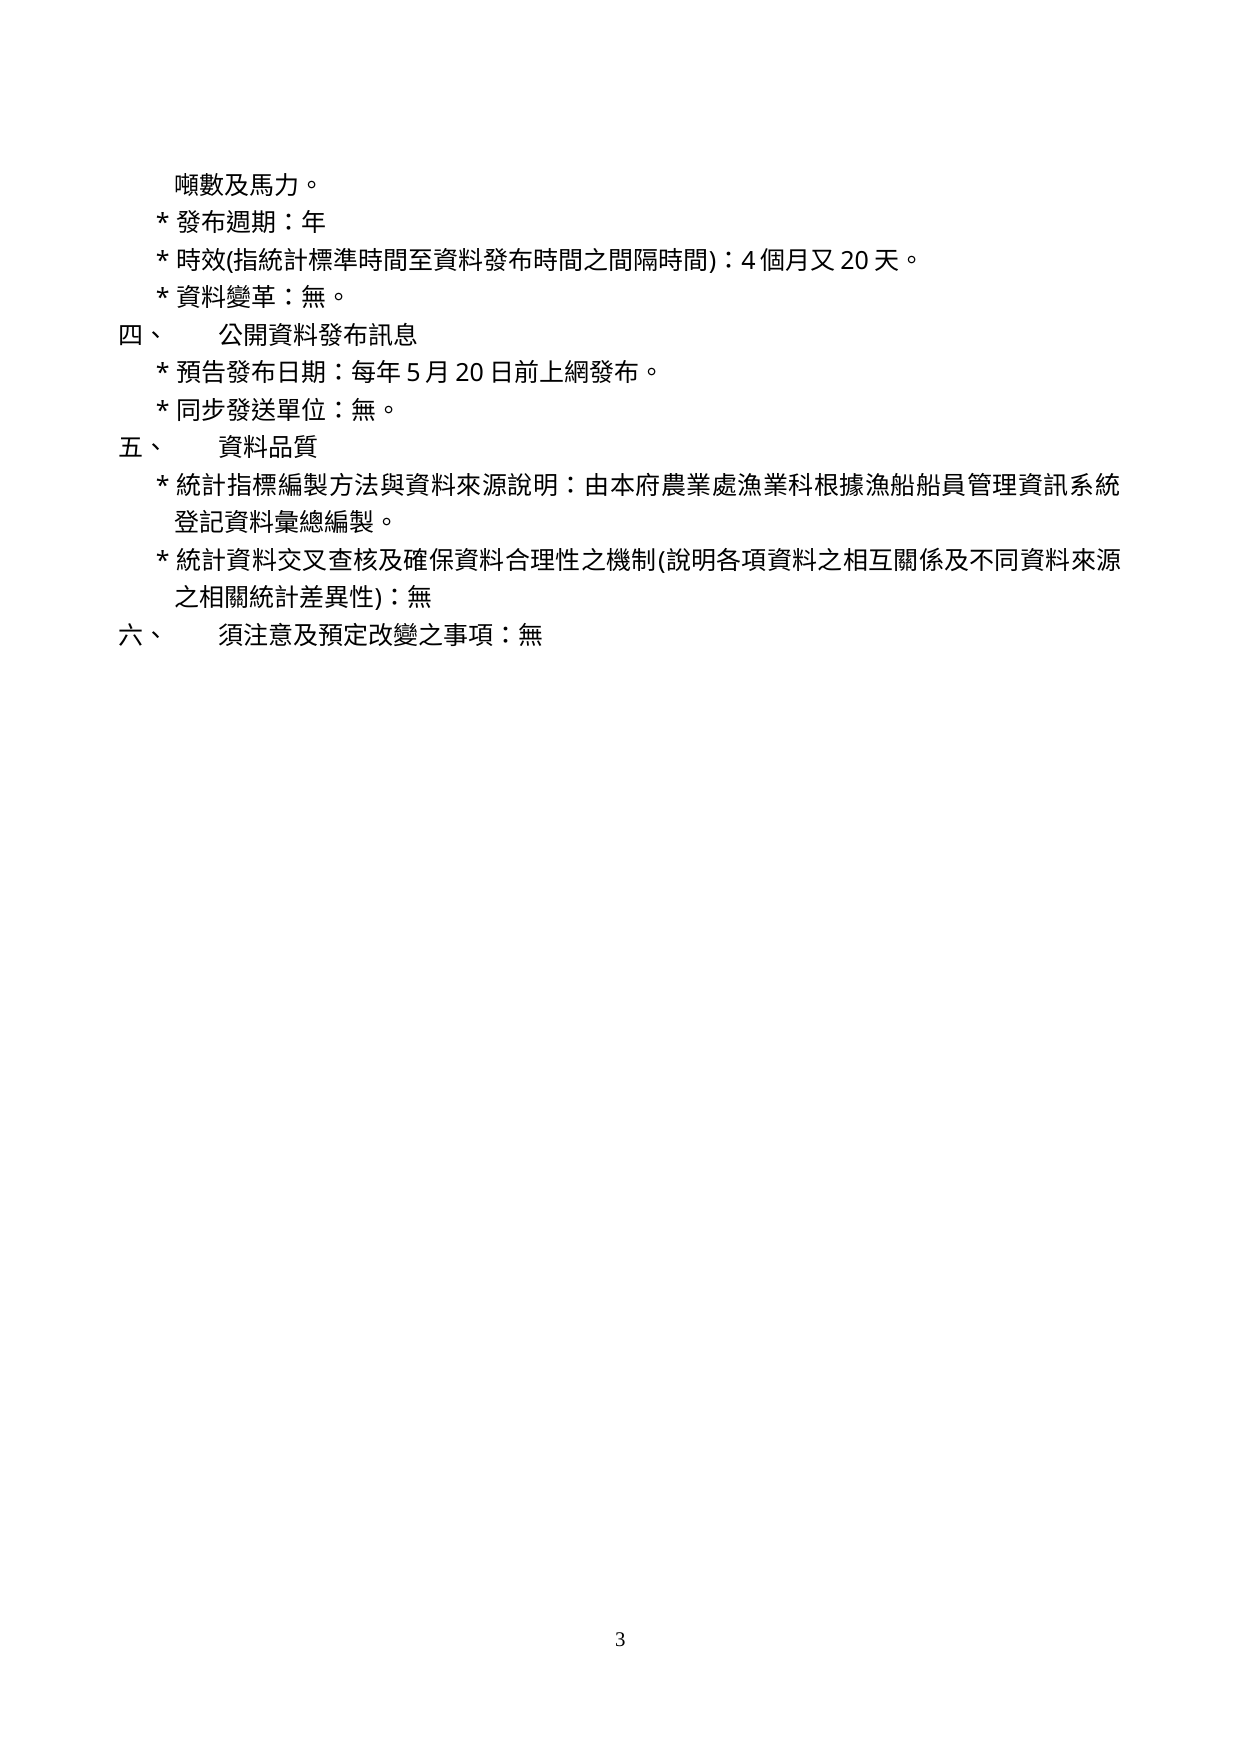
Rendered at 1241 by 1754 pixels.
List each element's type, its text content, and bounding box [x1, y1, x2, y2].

list 統計資料交叉查核及確保資料合理性之機制(說明各項資料之相互關係及不同資料來源之相關統計差異性)：無 [156, 539, 1122, 614]
list 預告發布日期：每年5月20日前上網發布。 [156, 352, 1122, 389]
list 統計指標編製方法與資料來源說明：由本府農業處漁業科根據漁船船員管理資訊系統登記資料彙總編製。 [156, 464, 1122, 539]
list 公開資料發布訊息 [118, 314, 1122, 352]
list 資料變革：無。 [156, 277, 1122, 314]
list 時效(指統計標準時間至資料發布時間之間隔時間)：4個月又20天。 [156, 239, 1122, 277]
list 發布週期：年 [156, 202, 1122, 239]
list 同步發送單位：無。 [156, 389, 1122, 427]
list 須注意及預定改變之事項：無 [118, 614, 1122, 652]
list 資料品質 [118, 427, 1122, 464]
list 統計分類：按漁業別（分單船拖網漁業、雙船拖網漁業、鰹鮪圍網漁業、鮪延繩釣漁業、魷魚釣漁業、剌網漁業、鯖圍網漁業、巾著網漁業、鯛及雜魚延繩釣漁業、一支釣漁業、曳繩釣漁業、鏢旗魚漁業、追逐網漁業、火誘網漁業、公務船、漁獲物運搬船、雜漁具、漁業加工船、定置漁業作業船、養殖漁業作業船及其他漁業等二十一類)分別列計其艘數、噸數及馬力。 [156, 164, 1122, 202]
